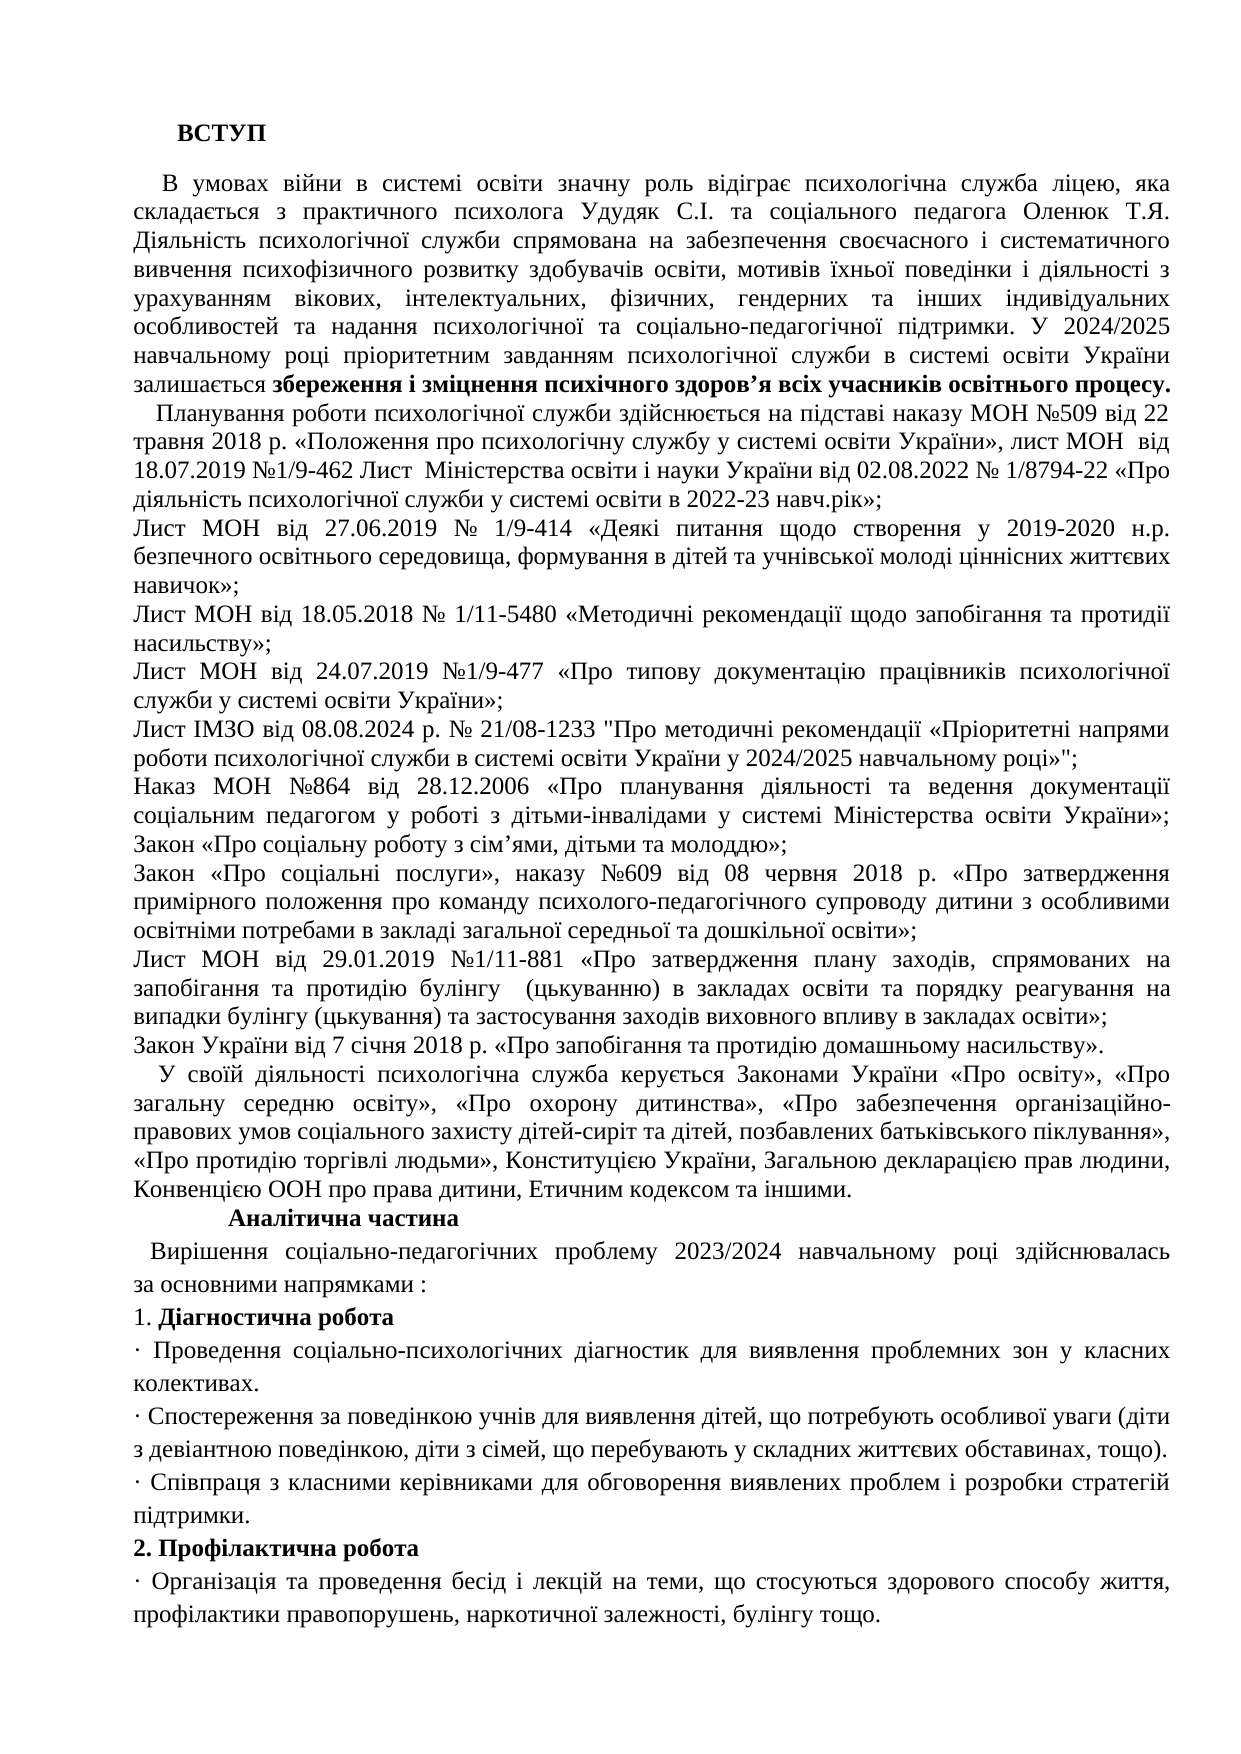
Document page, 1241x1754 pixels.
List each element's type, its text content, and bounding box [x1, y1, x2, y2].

text Аналітична частина [207, 1203, 1171, 1231]
text Наказ МОН №864 від 28.12.2006 «Про планування діяльності та ведення документації соціальним педагогом у роботі з дітьми-інвалідами у системі Міністерства освіти України»; Закон «Про соціальну роботу з сім’ями, дітьми та молоддю»; [133, 771, 1171, 858]
text У своїй діяльності психологічна служба керується Законами України «Про освіту», «Про загальну середню освіту», «Про охорону дитинства», «Про забезпечення організаційно- правових умов соціального захисту дітей-сиріт та дітей, позбавлених батьківського піклування», «Про протидію торгівлі людьми», Конституцією України, Загальною декларацією прав людини, Конвенцією ООН про права дитини, Етичним кодексом та іншими. [133, 1059, 1171, 1203]
text · Спостереження за поведінкою учнів для виявлення дітей, що потребують особливої уваги (діти з девіантною поведінкою, діти з сімей, що перебувають у складних життєвих обставинах, тощо). [133, 1401, 1171, 1463]
text Закон «Про соціальні послуги», наказу №609 від 08 червня 2018 р. «Про затвердження примірного положення про команду психолого-педагогічного супроводу дитини з особливими освітніми потребами в закладі загальної середньої та дошкільної освіти»; [133, 858, 1171, 944]
text Лист МОН від 27.06.2019 № 1/9-414 «Деякі питання щодо створення у 2019-2020 н.р. безпечного освітнього середовища, формування в дітей та учнівської молоді ціннісних життєвих навичок»; [133, 513, 1171, 599]
text ВСТУП [133, 118, 1171, 147]
text · Співпраця з класними керівниками для обговорення виявлених проблем і розробки стратегій підтримки. [133, 1467, 1171, 1529]
text 1. Діагностична робота [133, 1302, 1171, 1331]
text 2. Профілактична робота [133, 1533, 1171, 1562]
text Лист МОН від 29.01.2019 №1/11-881 «Про затвердження плану заходів, спрямованих на запобігання та протидію булінгу (цькуванню) в закладах освіти та порядку реагування на випадки булінгу (цькування) та застосування заходів виховного впливу в закладах освіти»; [133, 944, 1171, 1030]
text В умовах війни в системі освіти значну роль відіграє психологічна служба ліцею, яка складається з практичного психолога Удудяк С.І. та соціального педагога Оленюк Т.Я. Діяльність психологічної служби спрямована на забезпечення своєчасного і систематичного вивчення психофізичного розвитку здобувачів освіти, мотивів їхньої поведінки і діяльності з урахуванням вікових, інтелектуальних, фізичних, гендерних та інших індивідуальних особливостей та надання психологічної та соціально-педагогічної підтримки. У 2024/2025 навчальному році пріоритетним завданням психологічної служби в системі освіти України залишається збереження і зміцнення психічного здоров’я всіх учасників освітнього процесу. [133, 168, 1171, 398]
text · Проведення соціально-психологічних діагностик для виявлення проблемних зон у класних колективах. [133, 1335, 1171, 1397]
text Закон України від 7 січня 2018 р. «Про запобігання та протидію домашньому насильству». [133, 1030, 1171, 1059]
text Вирішення соціально-педагогічних проблему 2023/2024 навчальному році здійснювалась за основними напрямками : [133, 1236, 1171, 1297]
text · Організація та проведення бесід і лекцій на теми, що стосуються здорового способу життя, профілактики правопорушень, наркотичної залежності, булінгу тощо. [133, 1566, 1171, 1628]
text Лист МОН від 18.05.2018 № 1/11-5480 «Методичні рекомендації щодо запобігання та протидії насильству»; [133, 599, 1171, 656]
text Планування роботи психологічної служби здійснюється на підставі наказу МОН №509 від 22 травня 2018 р. «Положення про психологічну службу у системі освіти України», лист МОН від 18.07.2019 №1/9-462 Лист Міністерства освіти і науки України від 02.08.2022 № 1/8794-22 «Про діяльність психологічної служби у системі освіти в 2022-23 навч.рік»; [133, 398, 1171, 513]
text Лист ІМЗО від 08.08.2024 р. № 21/08-1233 "Про методичні рекомендації «Пріоритетні напрями роботи психологічної служби в системі освіти України у 2024/2025 навчальному році»"; [133, 714, 1171, 771]
text Лист МОН від 24.07.2019 №1/9-477 «Про типову документацію працівників психологічної служби у системі освіти України»; [133, 656, 1171, 714]
